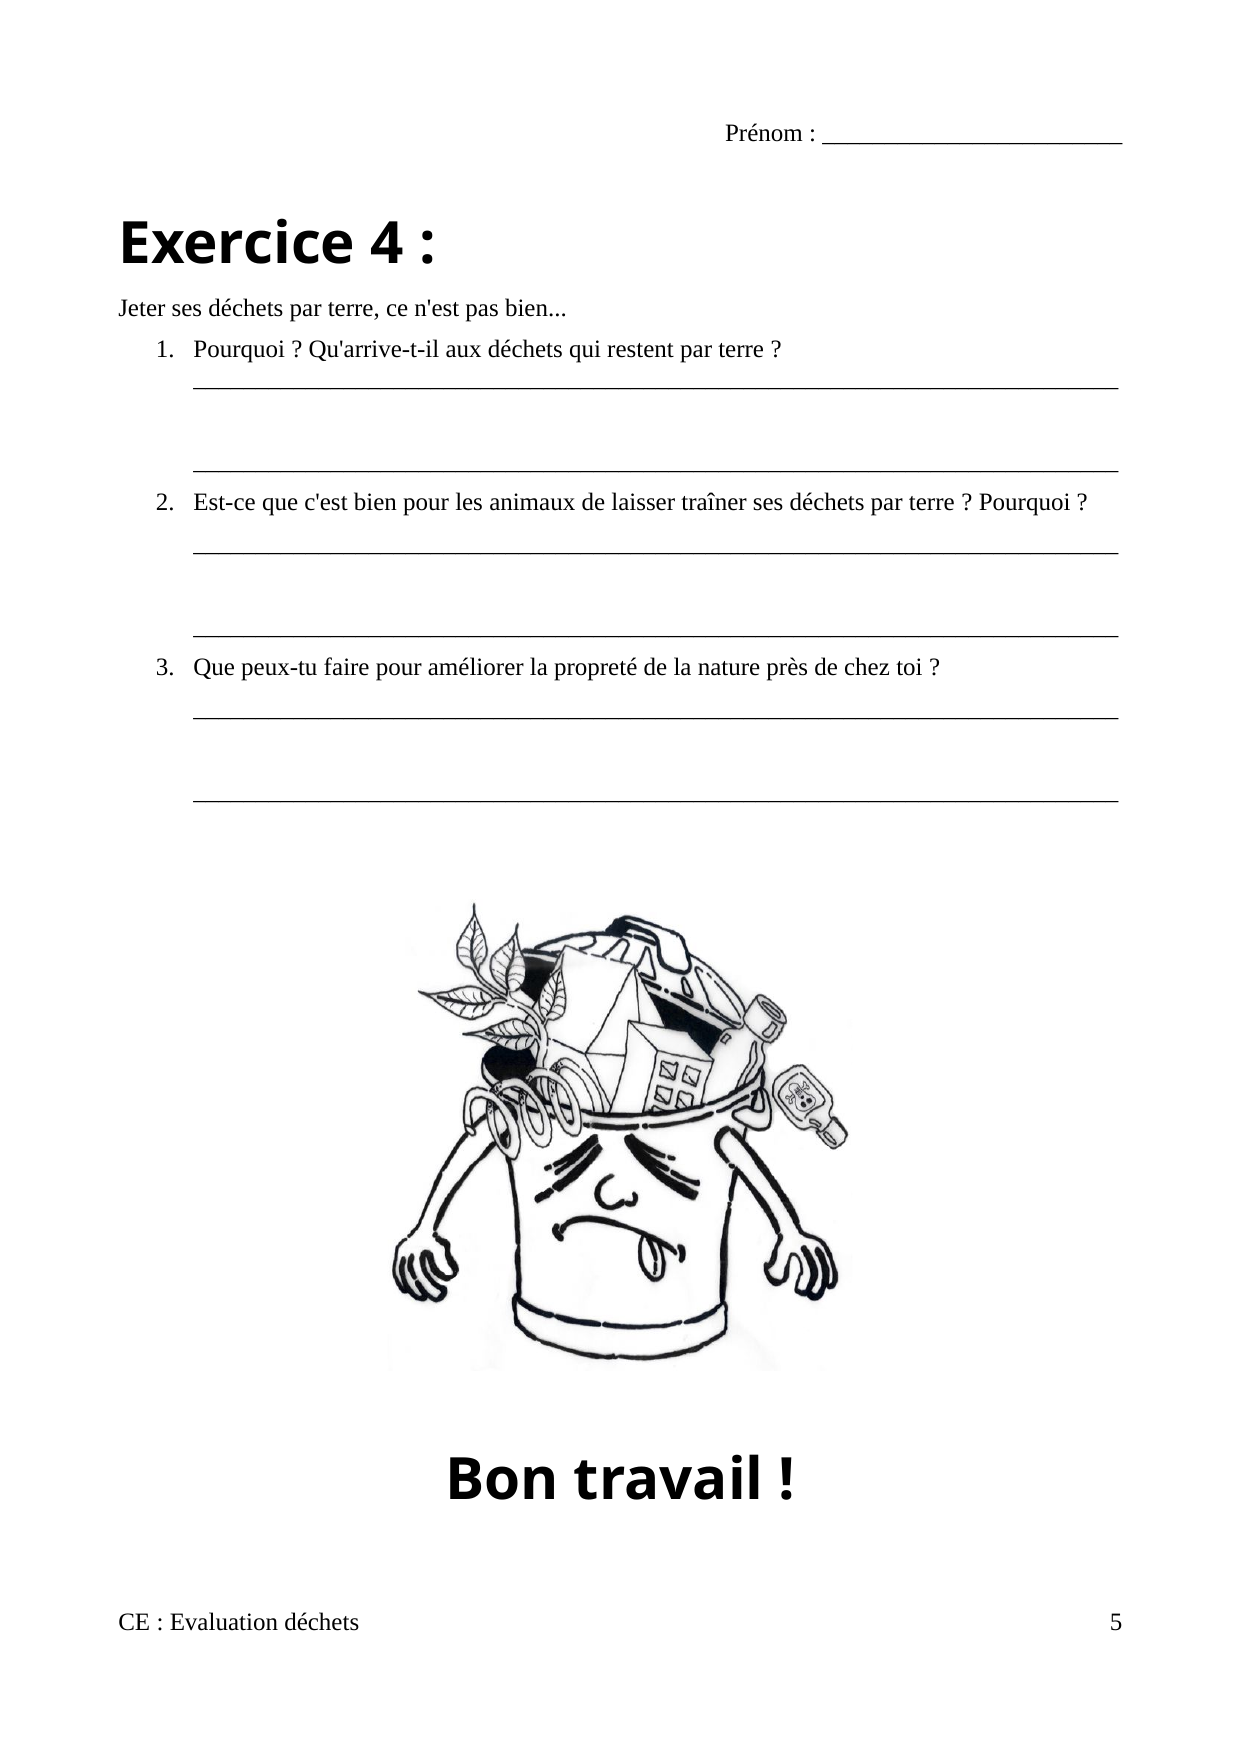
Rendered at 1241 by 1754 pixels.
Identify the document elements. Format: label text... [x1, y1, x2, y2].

text Jeter ses déchets par terre, ce n'est pas bien... [118, 293, 1122, 322]
list Que peux-tu faire pour améliorer la propreté de la nature près de chez toi ? [156, 652, 1122, 681]
list Pourquoi ? Qu'arrive-t-il aux déchets qui restent par terre ?__________________________________________________________________________ [156, 334, 1122, 392]
list __________________________________________________________________________ [156, 693, 1122, 722]
subtitle Bon travail ! [118, 1437, 1122, 1516]
subtitle Exercice 4 : [118, 201, 1122, 281]
list __________________________________________________________________________ [156, 776, 1122, 804]
list __________________________________________________________________________ [156, 446, 1122, 474]
list __________________________________________________________________________ [156, 611, 1122, 639]
list Est-ce que c'est bien pour les animaux de laisser traîner ses déchets par terre ? Pourquoi ? [156, 487, 1122, 516]
list __________________________________________________________________________ [156, 528, 1122, 557]
picture [387, 899, 853, 1371]
